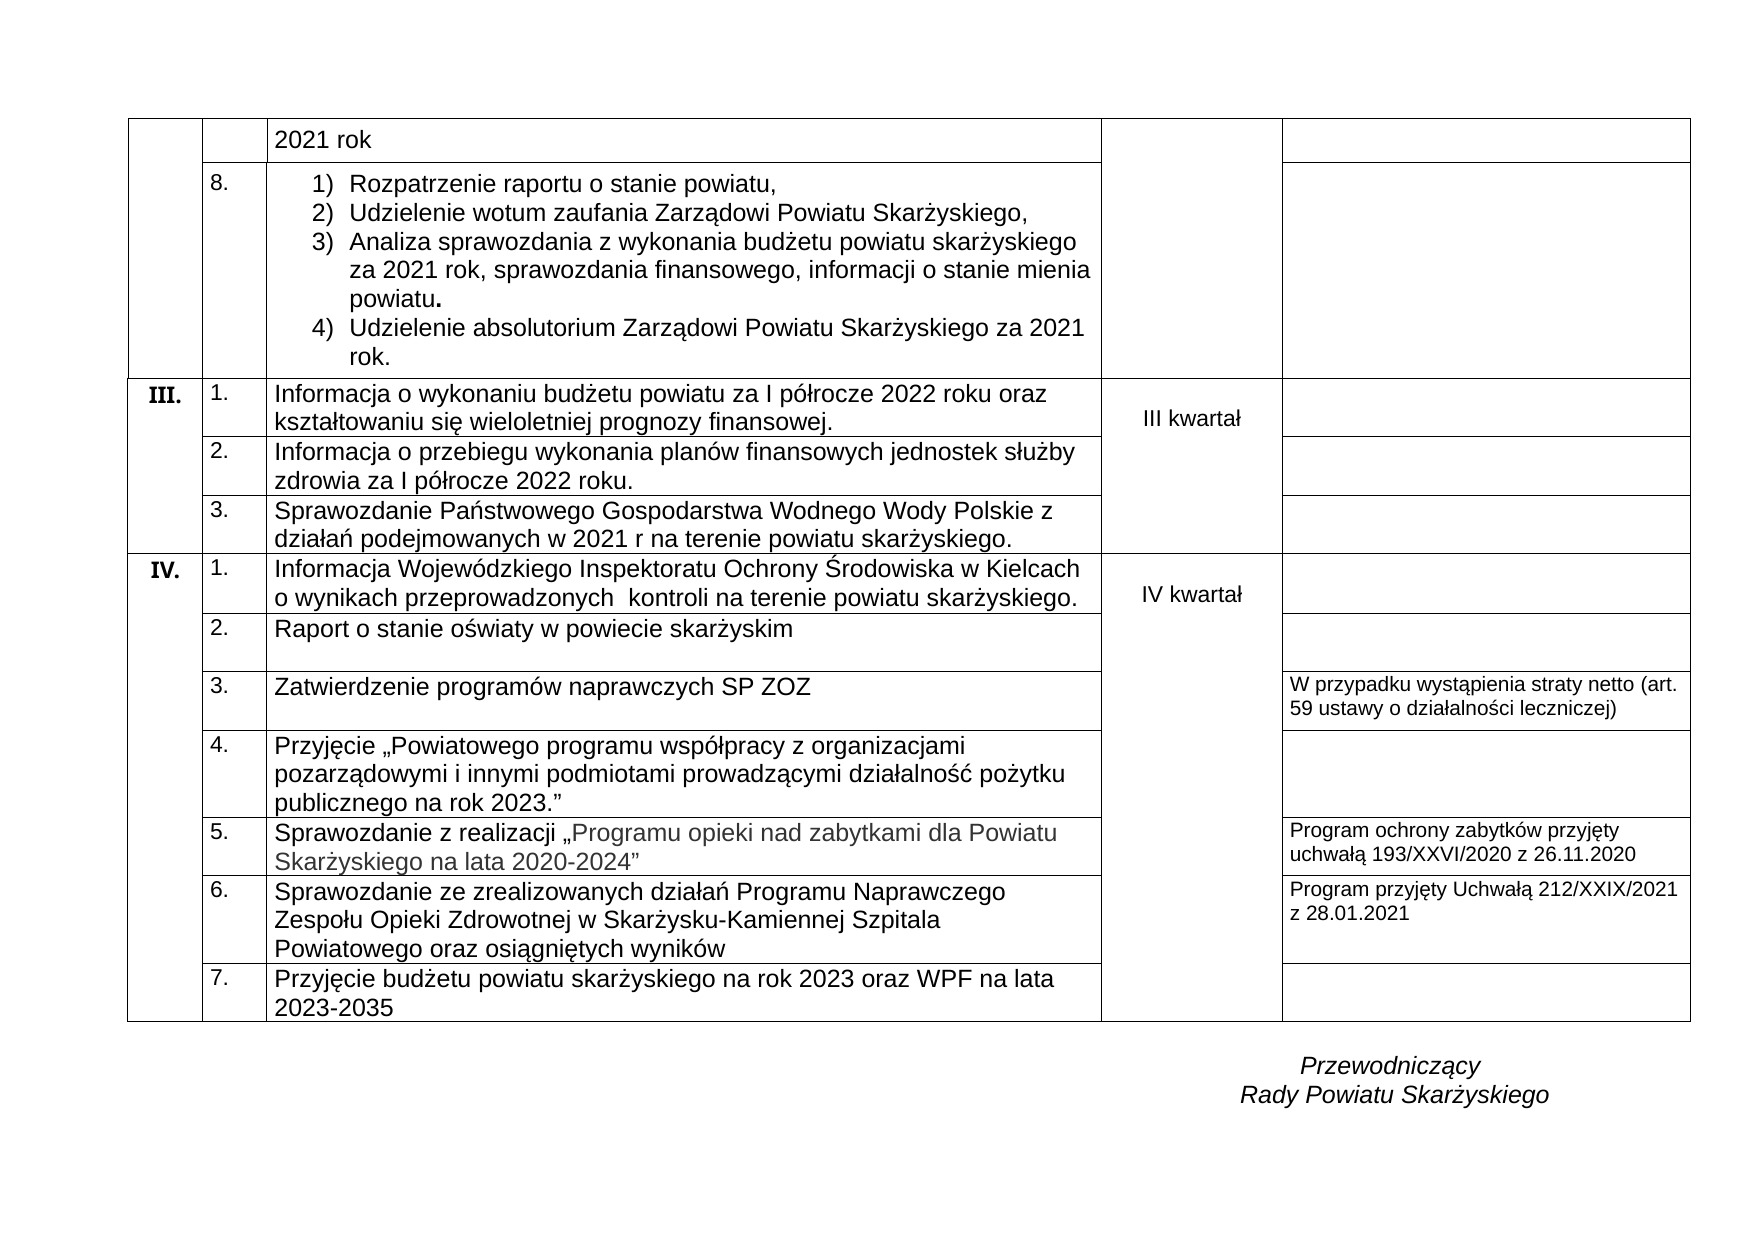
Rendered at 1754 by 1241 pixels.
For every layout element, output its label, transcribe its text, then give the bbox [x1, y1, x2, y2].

table_cell 7. [203, 964, 266, 1021]
table_cell Program przyjęty Uchwałą 212/XXIX/2021 z 28.01.2021 [1283, 876, 1690, 963]
table_cell 8. [203, 163, 266, 377]
table_cell [1283, 437, 1690, 494]
table_cell 1. [203, 554, 266, 612]
table_cell [1283, 496, 1690, 553]
table_cell [1283, 554, 1690, 612]
table_cell 4. [203, 731, 266, 817]
table_cell 1. [203, 379, 266, 436]
table_cell [129, 119, 202, 377]
table_cell Rozpatrzenie raportu o stanie powiatu, Udzielenie wotum zaufania Zarządowi Powiatu Skarżyskiego, Analiza sprawozdania z wykonania budżetu powiatu skarżyskiego za 2021 rok, sprawozdania finansowego, informacji o stanie mienia powiatu. Udzielenie absolutorium Zarządowi Powiatu Skarżyskiego za 2021 rok. [267, 163, 1101, 377]
table_cell [203, 119, 267, 162]
table_cell Informacja o przebiegu wykonania planów finansowych jednostek służby zdrowia za I półrocze 2022 roku. [267, 437, 1101, 494]
table_cell IV kwartał [1102, 554, 1282, 1021]
table_cell Sprawozdanie ze zrealizowanych działań Programu Naprawczego Zespołu Opieki Zdrowotnej w Skarżysku-Kamiennej Szpitala Powiatowego oraz osiągniętych wyników [267, 876, 1101, 963]
table_cell III. [128, 379, 202, 553]
table_cell [1283, 119, 1690, 162]
table_cell Informacja o wykonaniu budżetu powiatu za I półrocze 2022 roku oraz kształtowaniu się wieloletniej prognozy finansowej. [267, 379, 1101, 436]
table_cell 3. [203, 496, 266, 553]
table_cell Informacja Wojewódzkiego Inspektoratu Ochrony Środowiska w Kielcach o wynikach przeprowadzonych kontroli na terenie powiatu skarżyskiego. [267, 554, 1101, 612]
table_cell IV. [128, 554, 202, 1021]
table_cell Przyjęcie „Powiatowego programu współpracy z organizacjami pozarządowymi i innymi podmiotami prowadzącymi działalność pożytku publicznego na rok 2023.” [267, 731, 1101, 817]
table_cell [1102, 119, 1282, 377]
table_cell Zatwierdzenie programów naprawczych SP ZOZ [267, 672, 1101, 729]
table_cell [1283, 163, 1690, 377]
table_cell Sprawozdanie z realizacji „Programu opieki nad zabytkami dla Powiatu Skarżyskiego na lata 2020-2024” [267, 818, 1101, 875]
table_cell [1283, 964, 1690, 1021]
table_cell 2. [203, 437, 266, 494]
table_cell [1283, 731, 1690, 817]
table_cell Sprawozdanie Państwowego Gospodarstwa Wodnego Wody Polskie z działań podejmowanych w 2021 r na terenie powiatu skarżyskiego. [267, 496, 1101, 553]
text Rady Powiatu Skarżyskiego [118, 1080, 1636, 1108]
table_cell W przypadku wystąpienia straty netto (art. 59 ustawy o działalności leczniczej) [1283, 672, 1690, 729]
table_cell Przyjęcie budżetu powiatu skarżyskiego na rok 2023 oraz WPF na lata 2023-2035 [267, 964, 1101, 1021]
table_cell 5. [203, 818, 266, 875]
table_cell III kwartał [1102, 379, 1282, 553]
table_cell 2. [203, 614, 266, 671]
text Przewodniczący [118, 1051, 1636, 1080]
table_cell [1283, 614, 1690, 671]
table_cell 2021 rok [268, 119, 1101, 162]
table_cell Raport o stanie oświaty w powiecie skarżyskim [267, 614, 1101, 671]
table_cell 6. [203, 876, 266, 963]
table_cell Program ochrony zabytków przyjęty uchwałą 193/XXVI/2020 z 26.11.2020 [1283, 818, 1690, 875]
table_cell 3. [203, 672, 266, 729]
table_cell [1283, 379, 1690, 436]
